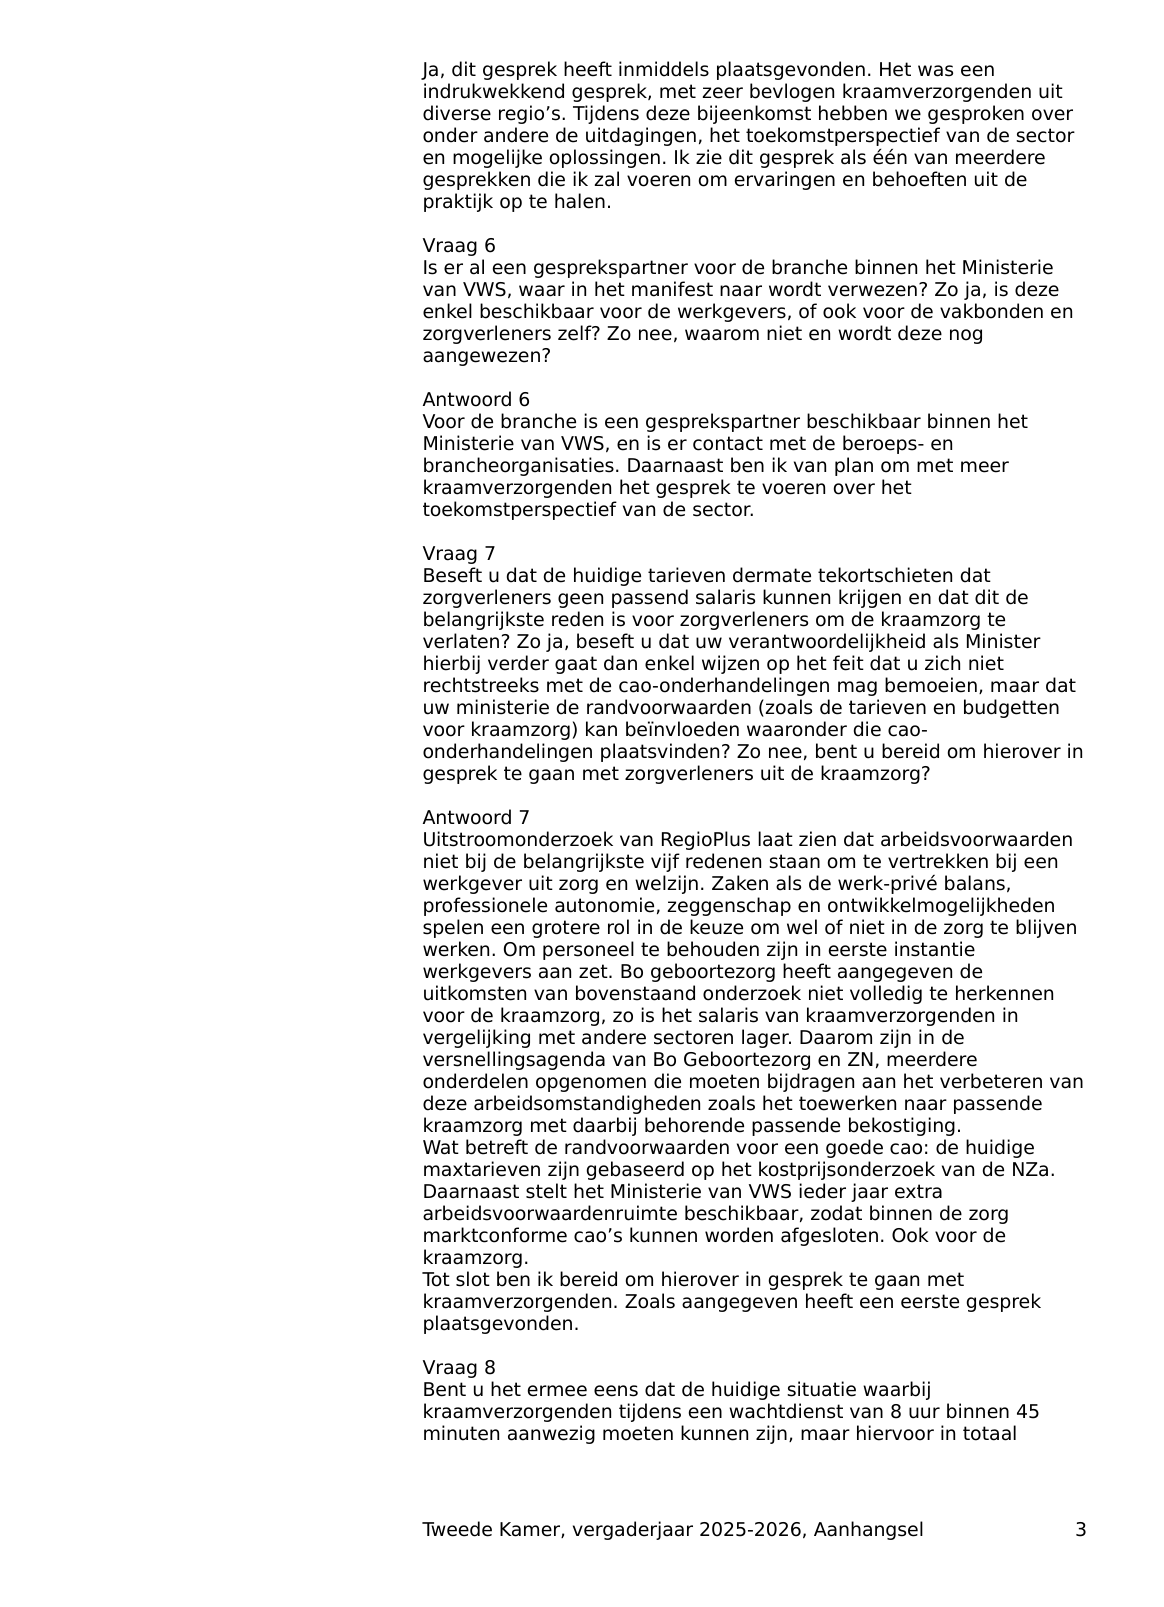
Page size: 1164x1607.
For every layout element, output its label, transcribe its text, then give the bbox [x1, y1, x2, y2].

text Is er al een gesprekspartner voor de branche binnen het Ministerie van VWS, waar in het manifest naar wordt verwezen? Zo ja, is deze enkel beschikbaar voor de werkgevers, of ook voor de vakbonden en zorgverleners zelf? Zo nee, waarom niet en wordt deze nog aangewezen? [422, 257, 1087, 367]
text Vraag 8 [422, 1357, 1087, 1379]
text Uitstroomonderzoek van RegioPlus laat zien dat arbeidsvoorwaarden niet bij de belangrijkste vijf redenen staan om te vertrekken bij een werkgever uit zorg en welzijn. Zaken als de werk-privé balans, professionele autonomie, zeggenschap en ontwikkelmogelijkheden spelen een grotere rol in de keuze om wel of niet in de zorg te blijven werken. Om personeel te behouden zijn in eerste instantie werkgevers aan zet. Bo geboortezorg heeft aangegeven de uitkomsten van bovenstaand onderzoek niet volledig te herkennen voor de kraamzorg, zo is het salaris van kraamverzorgenden in vergelijking met andere sectoren lager. Daarom zijn in de versnellingsagenda van Bo Geboortezorg en ZN, meerdere onderdelen opgenomen die moeten bijdragen aan het verbeteren van deze arbeidsomstandigheden zoals het toewerken naar passende kraamzorg met daarbij behorende passende bekostiging. [422, 829, 1087, 1137]
text Bent u het ermee eens dat de huidige situatie waarbij kraamverzorgenden tijdens een wachtdienst van 8 uur binnen 45 minuten aanwezig moeten kunnen zijn, maar hiervoor in totaal [422, 1379, 1087, 1445]
text Vraag 7 [422, 543, 1087, 565]
text Antwoord 6 [422, 389, 1087, 411]
text Wat betreft de randvoorwaarden voor een goede cao: de huidige maxtarieven zijn gebaseerd op het kostprijsonderzoek van de NZa. Daarnaast stelt het Ministerie van VWS ieder jaar extra arbeidsvoorwaardenruimte beschikbaar, zodat binnen de zorg marktconforme cao’s kunnen worden afgesloten. Ook voor de kraamzorg. [422, 1137, 1087, 1269]
text Voor de branche is een gesprekspartner beschikbaar binnen het Ministerie van VWS, en is er contact met de beroeps- en brancheorganisaties. Daarnaast ben ik van plan om met meer kraamverzorgenden het gesprek te voeren over het toekomstperspectief van de sector. [422, 411, 1087, 521]
text Ja, dit gesprek heeft inmiddels plaatsgevonden. Het was een indrukwekkend gesprek, met zeer bevlogen kraamverzorgenden uit diverse regio’s. Tijdens deze bijeenkomst hebben we gesproken over onder andere de uitdagingen, het toekomstperspectief van de sector en mogelijke oplossingen. Ik zie dit gesprek als één van meerdere gesprekken die ik zal voeren om ervaringen en behoeften uit de praktijk op te halen. [422, 59, 1087, 213]
text Antwoord 7 [422, 807, 1087, 829]
text Tot slot ben ik bereid om hierover in gesprek te gaan met kraamverzorgenden. Zoals aangegeven heeft een eerste gesprek plaatsgevonden. [422, 1269, 1087, 1335]
text Vraag 6 [422, 235, 1087, 257]
text Beseft u dat de huidige tarieven dermate tekortschieten dat zorgverleners geen passend salaris kunnen krijgen en dat dit de belangrijkste reden is voor zorgverleners om de kraamzorg te verlaten? Zo ja, beseft u dat uw verantwoordelijkheid als Minister hierbij verder gaat dan enkel wijzen op het feit dat u zich niet rechtstreeks met de cao-onderhandelingen mag bemoeien, maar dat uw ministerie de randvoorwaarden (zoals de tarieven en budgetten voor kraamzorg) kan beïnvloeden waaronder die cao-onderhandelingen plaatsvinden? Zo nee, bent u bereid om hierover in gesprek te gaan met zorgverleners uit de kraamzorg? [422, 565, 1087, 785]
